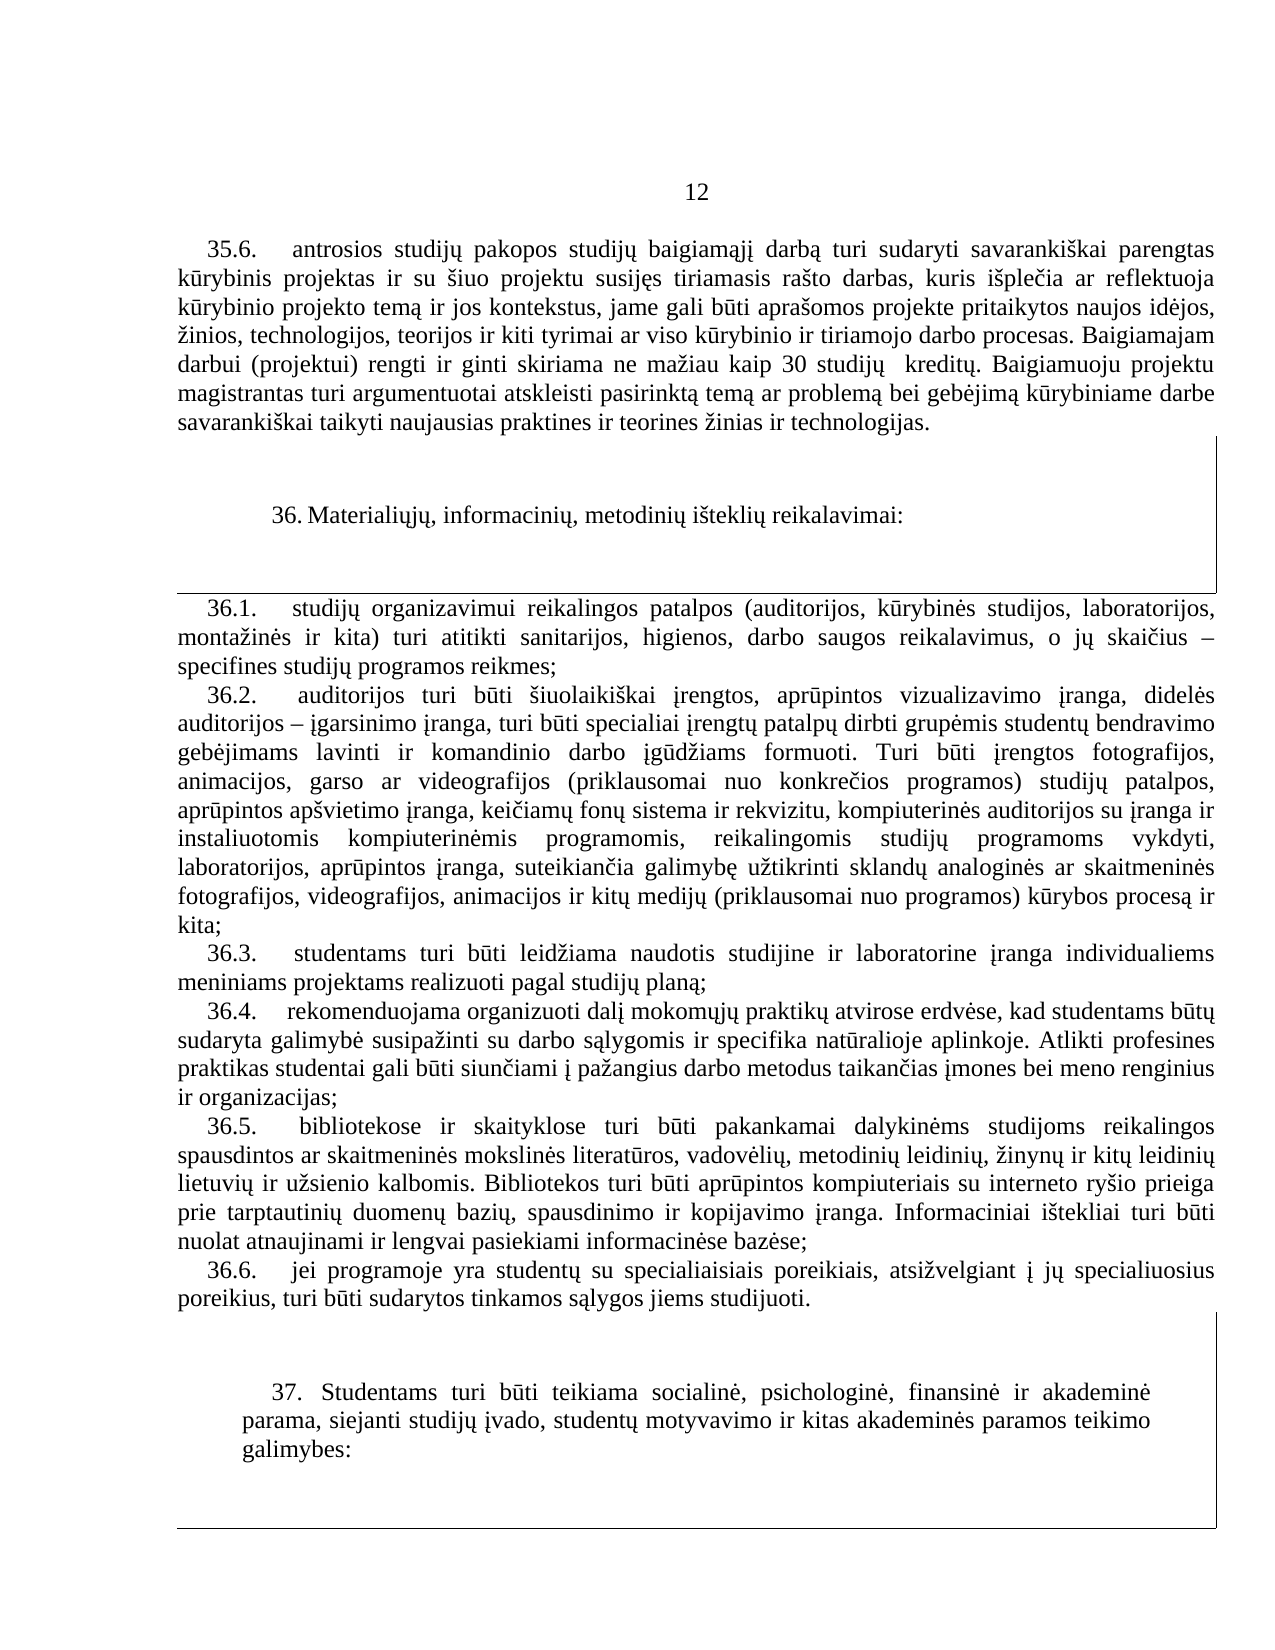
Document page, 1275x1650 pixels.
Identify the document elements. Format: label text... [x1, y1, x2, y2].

text 35.6. antrosios studijų pakopos studijų baigiamąjį darbą turi sudaryti savarankiškai parengtas kūrybinis projektas ir su šiuo projektu susijęs tiriamasis rašto darbas, kuris išplečia ar reflektuoja kūrybinio projekto temą ir jos kontekstus, jame gali būti aprašomos projekte pritaikytos naujos idėjos, žinios, technologijos, teorijos ir kiti tyrimai ar viso kūrybinio ir tiriamojo darbo procesas. Baigiamajam darbui (projektui) rengti ir ginti skiriama ne mažiau kaip 30 studijų kreditų. Baigiamuoju projektu magistrantas turi argumentuotai atskleisti pasirinktą temą ar problemą bei gebėjimą kūrybiniame darbe savarankiškai taikyti naujausias praktines ir teorines žinias ir technologijas. [177, 234, 1216, 436]
text 36.5. bibliotekose ir skaityklose turi būti pakankamai dalykinėms studijoms reikalingos spausdintos ar skaitmeninės mokslinės literatūros, vadovėlių, metodinių leidinių, žinynų ir kitų leidinių lietuvių ir užsienio kalbomis. Bibliotekos turi būti aprūpintos kompiuteriais su interneto ryšio prieiga prie tarptautinių duomenų bazių, spausdinimo ir kopijavimo įranga. Informaciniai ištekliai turi būti nuolat atnaujinami ir lengvai pasiekiami informacinėse bazėse; [177, 1111, 1216, 1255]
text 36. Materialiųjų, informacinių, metodinių išteklių reikalavimai: [177, 436, 1216, 593]
text 36.3. studentams turi būti leidžiama naudotis studijine ir laboratorine įranga individualiems meniniams projektams realizuoti pagal studijų planą; [177, 938, 1216, 996]
text 36.1. studijų organizavimui reikalingos patalpos (auditorijos, kūrybinės studijos, laboratorijos, montažinės ir kita) turi atitikti sanitarijos, higienos, darbo saugos reikalavimus, o jų skaičius – specifines studijų programos reikmes; [177, 593, 1216, 680]
text 36.6. jei programoje yra studentų su specialiaisiais poreikiais, atsižvelgiant į jų specialiuosius poreikius, turi būti sudarytos tinkamos sąlygos jiems studijuoti. [177, 1255, 1216, 1312]
text 36.2. auditorijos turi būti šiuolaikiškai įrengtos, aprūpintos vizualizavimo įranga, didelės auditorijos – įgarsinimo įranga, turi būti specialiai įrengtų patalpų dirbti grupėmis studentų bendravimo gebėjimams lavinti ir komandinio darbo įgūdžiams formuoti. Turi būti įrengtos fotografijos, animacijos, garso ar videografijos (priklausomai nuo konkrečios programos) studijų patalpos, aprūpintos apšvietimo įranga, keičiamų fonų sistema ir rekvizitu, kompiuterinės auditorijos su įranga ir instaliuotomis kompiuterinėmis programomis, reikalingomis studijų programoms vykdyti, laboratorijos, aprūpintos įranga, suteikiančia galimybę užtikrinti sklandų analoginės ar skaitmeninės fotografijos, videografijos, animacijos ir kitų medijų (priklausomai nuo programos) kūrybos procesą ir kita; [177, 680, 1216, 938]
text 36.4. rekomenduojama organizuoti dalį mokomųjų praktikų atvirose erdvėse, kad studentams būtų sudaryta galimybė susipažinti su darbo sąlygomis ir specifika natūralioje aplinkoje. Atlikti profesines praktikas studentai gali būti siunčiami į pažangius darbo metodus taikančias įmones bei meno renginius ir organizacijas; [177, 996, 1216, 1111]
text 37. Studentams turi būti teikiama socialinė, psichologinė, finansinė ir akademinė parama, siejanti studijų įvado, studentų motyvavimo ir kitas akademinės paramos teikimo galimybes: [177, 1312, 1216, 1528]
